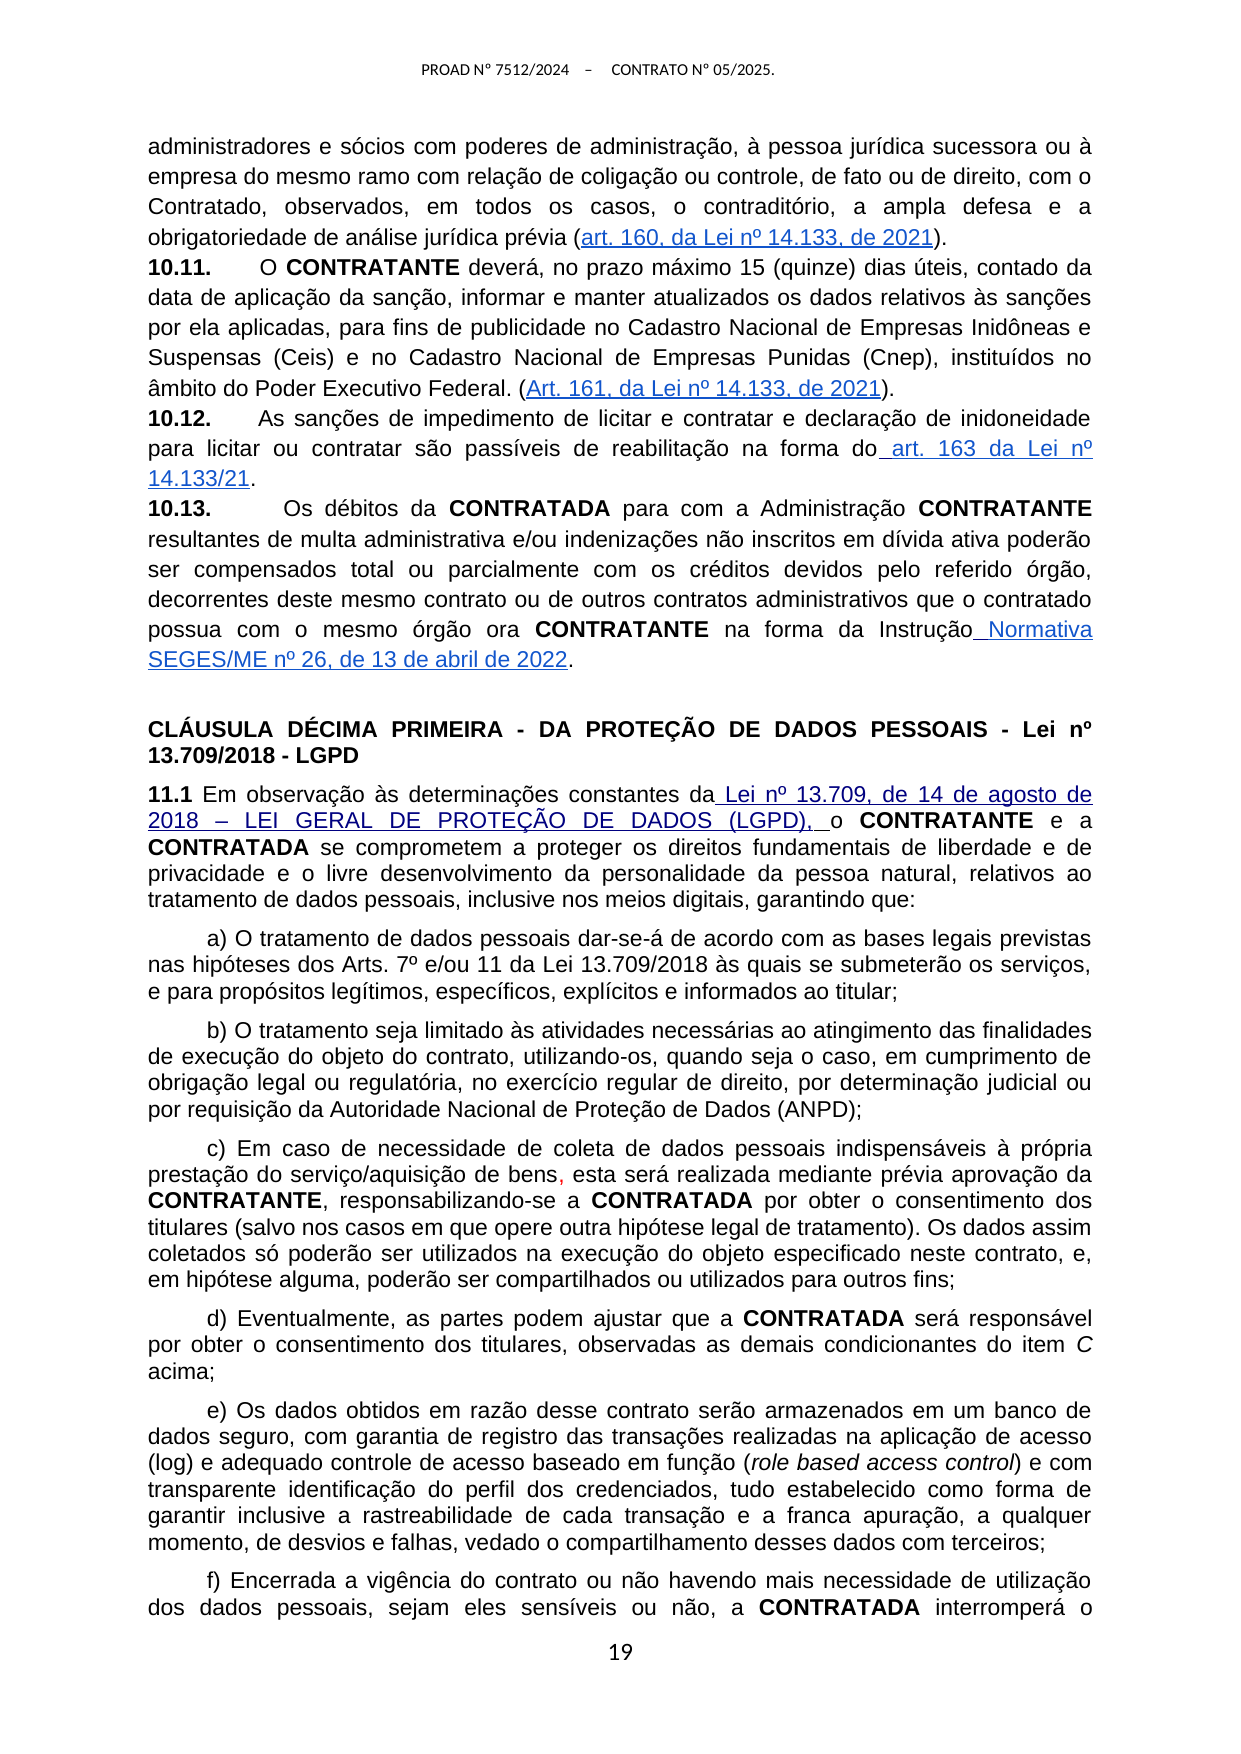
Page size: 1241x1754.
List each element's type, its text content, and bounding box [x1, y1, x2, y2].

text b) O tratamento seja limitado às atividades necessárias ao atingimento das finalidades de execução do objeto do contrato, utilizando-os, quando seja o caso, em cumprimento de obrigação legal ou regulatória, no exercício regular de direito, por determinação judicial ou por requisição da Autoridade Nacional de Proteção de Dados (ANPD); [148, 1017, 1092, 1122]
text e) Os dados obtidos em razão desse contrato serão armazenados em um banco de dados seguro, com garantia de registro das transações realizadas na aplicação de acesso (log) e adequado controle de acesso baseado em função (role based access control) e com transparente identificação do perfil dos credenciados, tudo estabelecido como forma de garantir inclusive a rastreabilidade de cada transação e a franca apuração, a qualquer momento, de desvios e falhas, vedado o compartilhamento desses dados com terceiros; [148, 1397, 1092, 1555]
text a) O tratamento de dados pessoais dar-se-á de acordo com as bases legais previstas nas hipóteses dos Arts. 7º e/ou 11 da Lei 13.709/2018 às quais se submeterão os serviços, e para propósitos legítimos, específicos, explícitos e informados ao titular; [148, 925, 1092, 1004]
text c) Em caso de necessidade de coleta de dados pessoais indispensáveis à própria prestação do serviço/aquisição de bens, esta será realizada mediante prévia aprovação da CONTRATANTE, responsabilizando-se a CONTRATADA por obter o consentimento dos titulares (salvo nos casos em que opere outra hipótese legal de tratamento). Os dados assim coletados só poderão ser utilizados na execução do objeto especificado neste contrato, e, em hipótese alguma, poderão ser compartilhados ou utilizados para outros fins; [148, 1134, 1092, 1293]
text administradores e sócios com poderes de administração, à pessoa jurídica sucessora ou à empresa do mesmo ramo com relação de coligação ou controle, de fato ou de direito, com o Contratado, observados, em todos os casos, o contraditório, a ampla defesa e a obrigatoriedade de análise jurídica prévia (art. 160, da Lei nº 14.133, de 2021). [148, 133, 1092, 250]
text f) Encerrada a vigência do contrato ou não havendo mais necessidade de utilização dos dados pessoais, sejam eles sensíveis ou não, a CONTRATADA interromperá o [148, 1567, 1092, 1620]
text 10.11. O CONTRATANTE deverá, no prazo máximo 15 (quinze) dias úteis, contado da data de aplicação da sanção, informar e manter atualizados os dados relativos às sanções por ela aplicadas, para fins de publicidade no Cadastro Nacional de Empresas Inidôneas e Suspensas (Ceis) e no Cadastro Nacional de Empresas Punidas (Cnep), instituídos no âmbito do Poder Executivo Federal. (Art. 161, da Lei nº 14.133, de 2021). [148, 254, 1092, 401]
text CLÁUSULA DÉCIMA PRIMEIRA - DA PROTEÇÃO DE DADOS PESSOAIS - Lei nº 13.709/2018 - LGPD [148, 716, 1092, 768]
text 11.1 Em observação às determinações constantes da Lei nº 13.709, de 14 de agosto de 2018 – LEI GERAL DE PROTEÇÃO DE DADOS (LGPD), o CONTRATANTE e a CONTRATADA se comprometem a proteger os direitos fundamentais de liberdade e de privacidade e o livre desenvolvimento da personalidade da pessoa natural, relativos ao tratamento de dados pessoais, inclusive nos meios digitais, garantindo que: [148, 781, 1092, 912]
text 10.12. As sanções de impedimento de licitar e contratar e declaração de inidoneidade para licitar ou contratar são passíveis de reabilitação na forma do art. 163 da Lei nº 14.133/21. [148, 405, 1092, 492]
text 10.13. Os débitos da CONTRATADA para com a Administração CONTRATANTE resultantes de multa administrativa e/ou indenizações não inscritos em dívida ativa poderão ser compensados total ou parcialmente com os créditos devidos pelo referido órgão, decorrentes deste mesmo contrato ou de outros contratos administrativos que o contratado possua com o mesmo órgão ora CONTRATANTE na forma da Instrução Normativa SEGES/ME nº 26, de 13 de abril de 2022. [148, 495, 1092, 673]
text d) Eventualmente, as partes podem ajustar que a CONTRATADA será responsável por obter o consentimento dos titulares, observadas as demais condicionantes do item C acima; [148, 1305, 1092, 1384]
